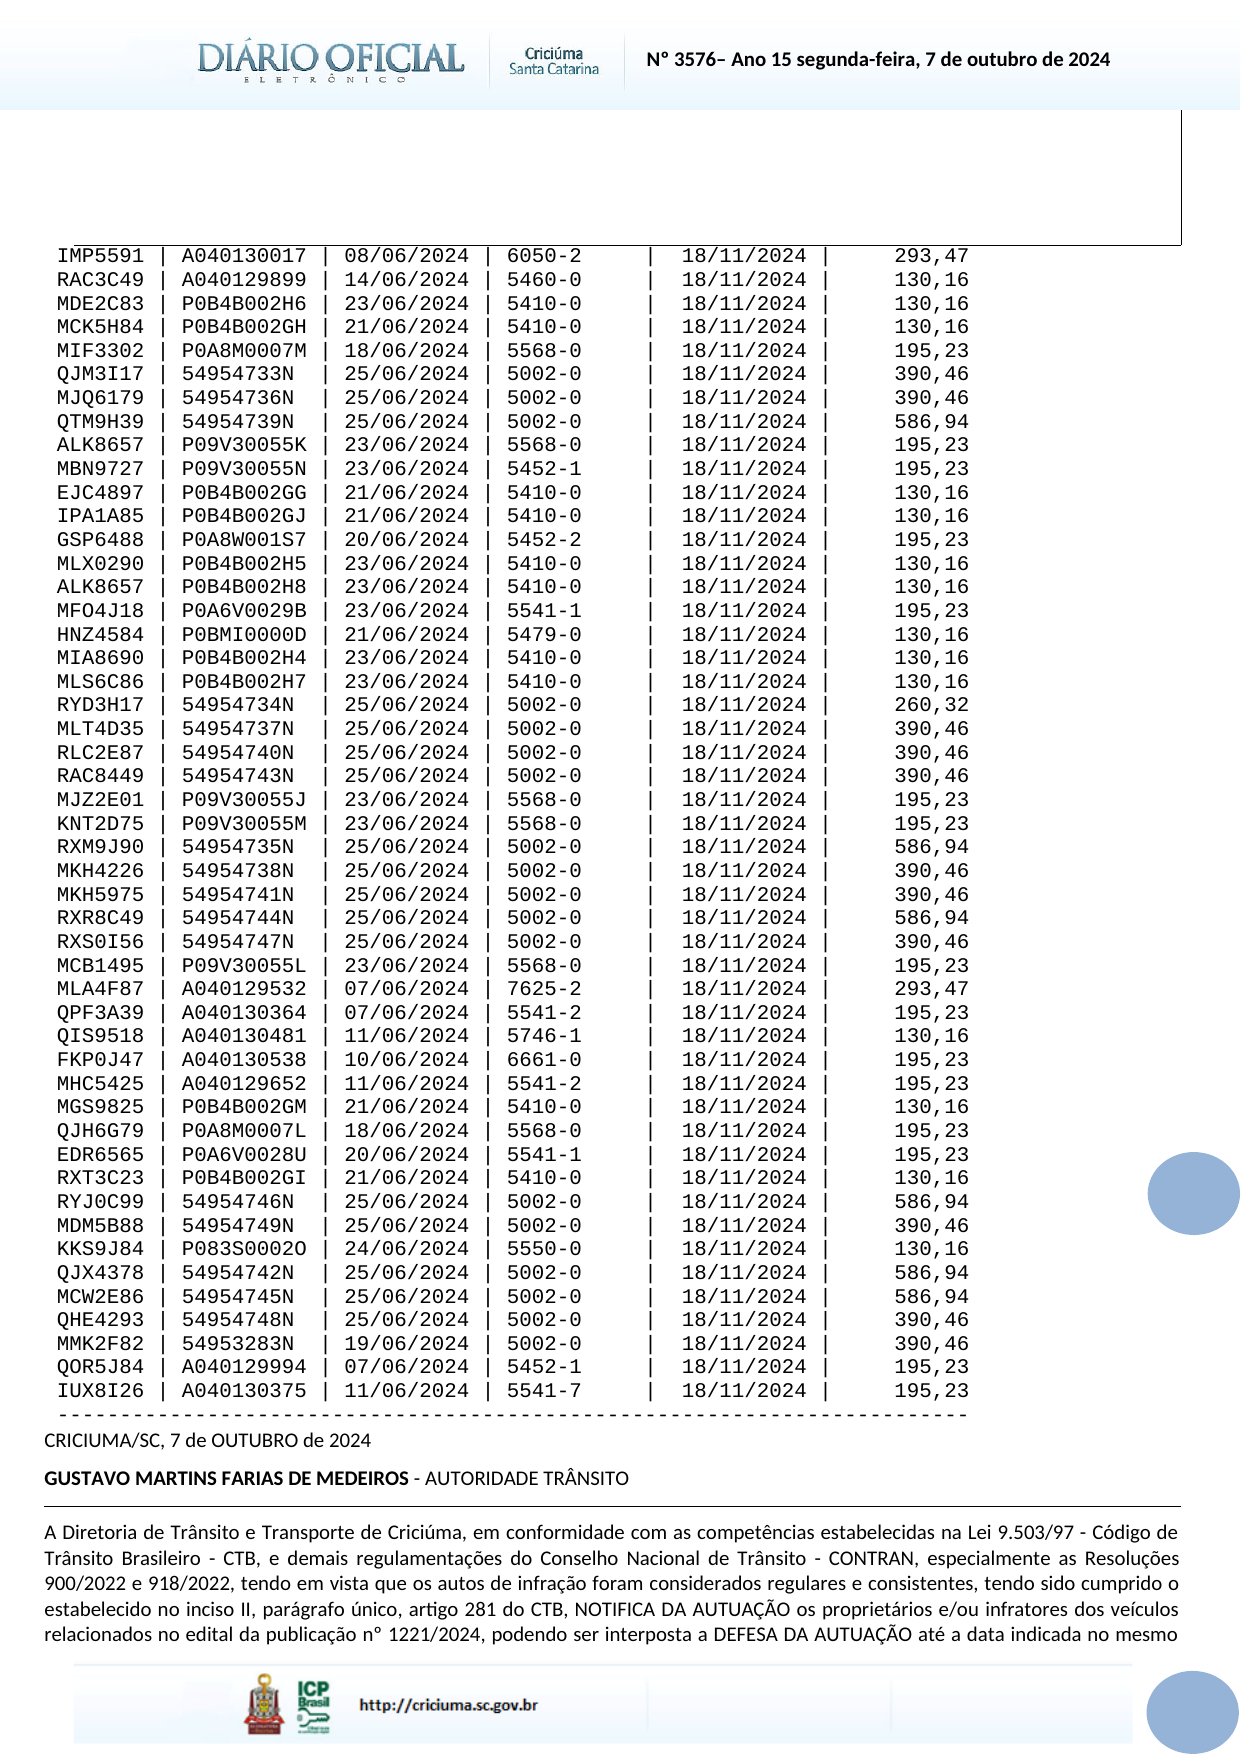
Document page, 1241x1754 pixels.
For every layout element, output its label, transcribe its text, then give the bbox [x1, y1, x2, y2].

text QHE4293 | 54954748N | 25/06/2024 | 5002-0 | 18/11/2024 | 390,46 [44, 1309, 1181, 1333]
text RAC8449 | 54954743N | 25/06/2024 | 5002-0 | 18/11/2024 | 390,46 [44, 765, 1181, 789]
text IMP5591 | A040130017 | 08/06/2024 | 6050-2 | 18/11/2024 | 293,47 [44, 245, 1181, 269]
text MDM5B88 | 54954749N | 25/06/2024 | 5002-0 | 18/11/2024 | 390,46 [44, 1215, 1181, 1238]
text GUSTAVO MARTINS FARIAS DE MEDEIROS - AUTORIDADE TRÂNSITO [44, 1466, 1181, 1491]
text GSP6488 | P0A8W001S7 | 20/06/2024 | 5452-2 | 18/11/2024 | 195,23 [44, 529, 1181, 553]
text RYD3H17 | 54954734N | 25/06/2024 | 5002-0 | 18/11/2024 | 260,32 [44, 694, 1181, 718]
text MIA8690 | P0B4B002H4 | 23/06/2024 | 5410-0 | 18/11/2024 | 130,16 [44, 647, 1181, 671]
text QJX4378 | 54954742N | 25/06/2024 | 5002-0 | 18/11/2024 | 586,94 [44, 1262, 1181, 1286]
text RXS0I56 | 54954747N | 25/06/2024 | 5002-0 | 18/11/2024 | 390,46 [44, 931, 1181, 954]
text MFO4J18 | P0A6V0029B | 23/06/2024 | 5541-1 | 18/11/2024 | 195,23 [44, 600, 1181, 623]
text MCW2E86 | 54954745N | 25/06/2024 | 5002-0 | 18/11/2024 | 586,94 [44, 1286, 1181, 1309]
text QPF3A39 | A040130364 | 07/06/2024 | 5541-2 | 18/11/2024 | 195,23 [44, 1002, 1181, 1026]
text MDE2C83 | P0B4B002H6 | 23/06/2024 | 5410-0 | 18/11/2024 | 130,16 [44, 292, 1181, 316]
text A Diretoria de Trânsito e Transporte de Criciúma, em conformidade com as competências estabelecidas na Lei 9.503/97 - Código de Trânsito Brasileiro - CTB, e demais regulamentações do Conselho Nacional de Trânsito - CONTRAN, especialmente as Resoluções 900/2022 e 918/2022, tendo em vista que os autos de infração foram considerados regulares e consistentes, tendo sido cumprido o estabelecido no inciso II, parágrafo único, artigo 281 do CTB, NOTIFICA DA AUTUAÇÃO os proprietários e/ou infratores dos veículos relacionados no edital da publicação nº 1221/2024, podendo ser interposta a DEFESA DA AUTUAÇÃO até a data indicada no mesmo [44, 1519, 1181, 1647]
text EDR6565 | P0A6V0028U | 20/06/2024 | 5541-1 | 18/11/2024 | 195,23 [44, 1144, 1181, 1167]
text MBN9727 | P09V30055N | 23/06/2024 | 5452-1 | 18/11/2024 | 195,23 [44, 458, 1181, 482]
text QJH6G79 | P0A8M0007L | 18/06/2024 | 5568-0 | 18/11/2024 | 195,23 [44, 1120, 1181, 1144]
text KNT2D75 | P09V30055M | 23/06/2024 | 5568-0 | 18/11/2024 | 195,23 [44, 813, 1181, 836]
text RAC3C49 | A040129899 | 14/06/2024 | 5460-0 | 18/11/2024 | 130,16 [44, 269, 1181, 292]
text HNZ4584 | P0BMI0000D | 21/06/2024 | 5479-0 | 18/11/2024 | 130,16 [44, 623, 1181, 647]
text FKP0J47 | A040130538 | 10/06/2024 | 6661-0 | 18/11/2024 | 195,23 [44, 1049, 1181, 1073]
text MJQ6179 | 54954736N | 25/06/2024 | 5002-0 | 18/11/2024 | 390,46 [44, 387, 1181, 411]
text MCK5H84 | P0B4B002GH | 21/06/2024 | 5410-0 | 18/11/2024 | 130,16 [44, 316, 1181, 340]
text RXR8C49 | 54954744N | 25/06/2024 | 5002-0 | 18/11/2024 | 586,94 [44, 907, 1181, 931]
text MCB1495 | P09V30055L | 23/06/2024 | 5568-0 | 18/11/2024 | 195,23 [44, 954, 1181, 978]
text MLX0290 | P0B4B002H5 | 23/06/2024 | 5410-0 | 18/11/2024 | 130,16 [44, 553, 1181, 576]
text RYJ0C99 | 54954746N | 25/06/2024 | 5002-0 | 18/11/2024 | 586,94 [44, 1191, 1153, 1215]
text KKS9J84 | P083S0002O | 24/06/2024 | 5550-0 | 18/11/2024 | 130,16 [44, 1238, 1181, 1262]
text MKH5975 | 54954741N | 25/06/2024 | 5002-0 | 18/11/2024 | 390,46 [44, 884, 1181, 907]
text MLA4F87 | A040129532 | 07/06/2024 | 7625-2 | 18/11/2024 | 293,47 [44, 978, 1181, 1002]
text QOR5J84 | A040129994 | 07/06/2024 | 5452-1 | 18/11/2024 | 195,23 [44, 1357, 1181, 1380]
text MMK2F82 | 54953283N | 19/06/2024 | 5002-0 | 18/11/2024 | 390,46 [44, 1333, 1181, 1357]
text QJM3I17 | 54954733N | 25/06/2024 | 5002-0 | 18/11/2024 | 390,46 [44, 363, 1181, 387]
text MLS6C86 | P0B4B002H7 | 23/06/2024 | 5410-0 | 18/11/2024 | 130,16 [44, 671, 1181, 694]
text RLC2E87 | 54954740N | 25/06/2024 | 5002-0 | 18/11/2024 | 390,46 [44, 742, 1181, 765]
text ------------------------------------------------------------------------- [44, 1404, 1181, 1427]
text MLT4D35 | 54954737N | 25/06/2024 | 5002-0 | 18/11/2024 | 390,46 [44, 718, 1181, 742]
text RXT3C23 | P0B4B002GI | 21/06/2024 | 5410-0 | 18/11/2024 | 130,16 [44, 1167, 1157, 1191]
text CRICIUMA/SC, 7 de OUTUBRO de 2024 [44, 1427, 1181, 1453]
text MHC5425 | A040129652 | 11/06/2024 | 5541-2 | 18/11/2024 | 195,23 [44, 1073, 1181, 1096]
text EJC4897 | P0B4B002GG | 21/06/2024 | 5410-0 | 18/11/2024 | 130,16 [44, 482, 1181, 505]
text RXM9J90 | 54954735N | 25/06/2024 | 5002-0 | 18/11/2024 | 586,94 [44, 836, 1181, 860]
text MJZ2E01 | P09V30055J | 23/06/2024 | 5568-0 | 18/11/2024 | 195,23 [44, 789, 1181, 813]
text ALK8657 | P09V30055K | 23/06/2024 | 5568-0 | 18/11/2024 | 195,23 [44, 434, 1181, 458]
text MIF3302 | P0A8M0007M | 18/06/2024 | 5568-0 | 18/11/2024 | 195,23 [44, 340, 1181, 363]
text IUX8I26 | A040130375 | 11/06/2024 | 5541-7 | 18/11/2024 | 195,23 [44, 1380, 1181, 1404]
text ALK8657 | P0B4B002H8 | 23/06/2024 | 5410-0 | 18/11/2024 | 130,16 [44, 576, 1181, 600]
text MKH4226 | 54954738N | 25/06/2024 | 5002-0 | 18/11/2024 | 390,46 [44, 860, 1181, 884]
text QTM9H39 | 54954739N | 25/06/2024 | 5002-0 | 18/11/2024 | 586,94 [44, 411, 1181, 434]
text QIS9518 | A040130481 | 11/06/2024 | 5746-1 | 18/11/2024 | 130,16 [44, 1026, 1181, 1049]
text IPA1A85 | P0B4B002GJ | 21/06/2024 | 5410-0 | 18/11/2024 | 130,16 [44, 505, 1181, 529]
text MGS9825 | P0B4B002GM | 21/06/2024 | 5410-0 | 18/11/2024 | 130,16 [44, 1096, 1181, 1120]
